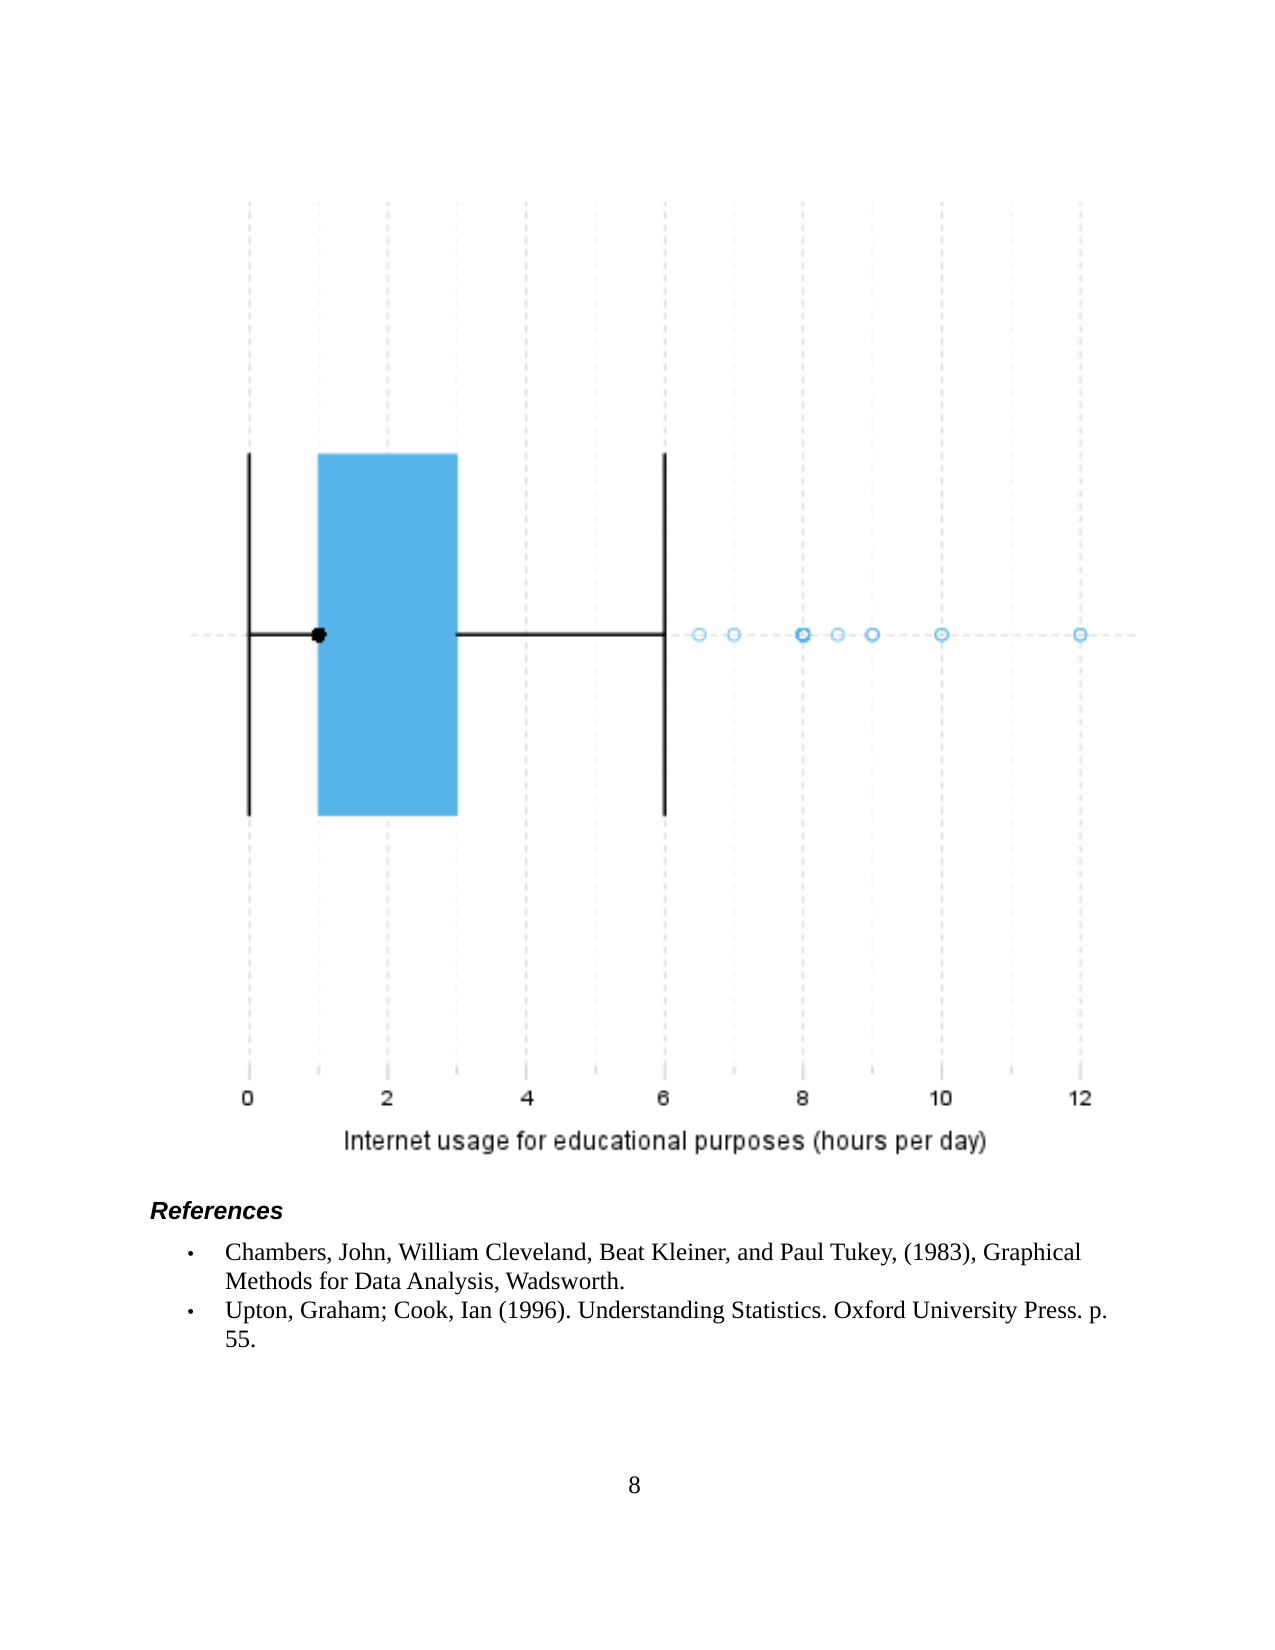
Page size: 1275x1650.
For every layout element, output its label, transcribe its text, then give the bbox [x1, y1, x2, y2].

list Chambers, John, William Cleveland, Beat Kleiner, and Paul Tukey, (1983), Graphical Methods for Data Analysis, Wadsworth. [187, 1237, 1125, 1295]
subtitle References [150, 1196, 1125, 1225]
picture [150, 150, 1163, 1163]
list Upton, Graham; Cook, Ian (1996). Understanding Statistics. Oxford University Press. p. 55. [187, 1295, 1125, 1352]
